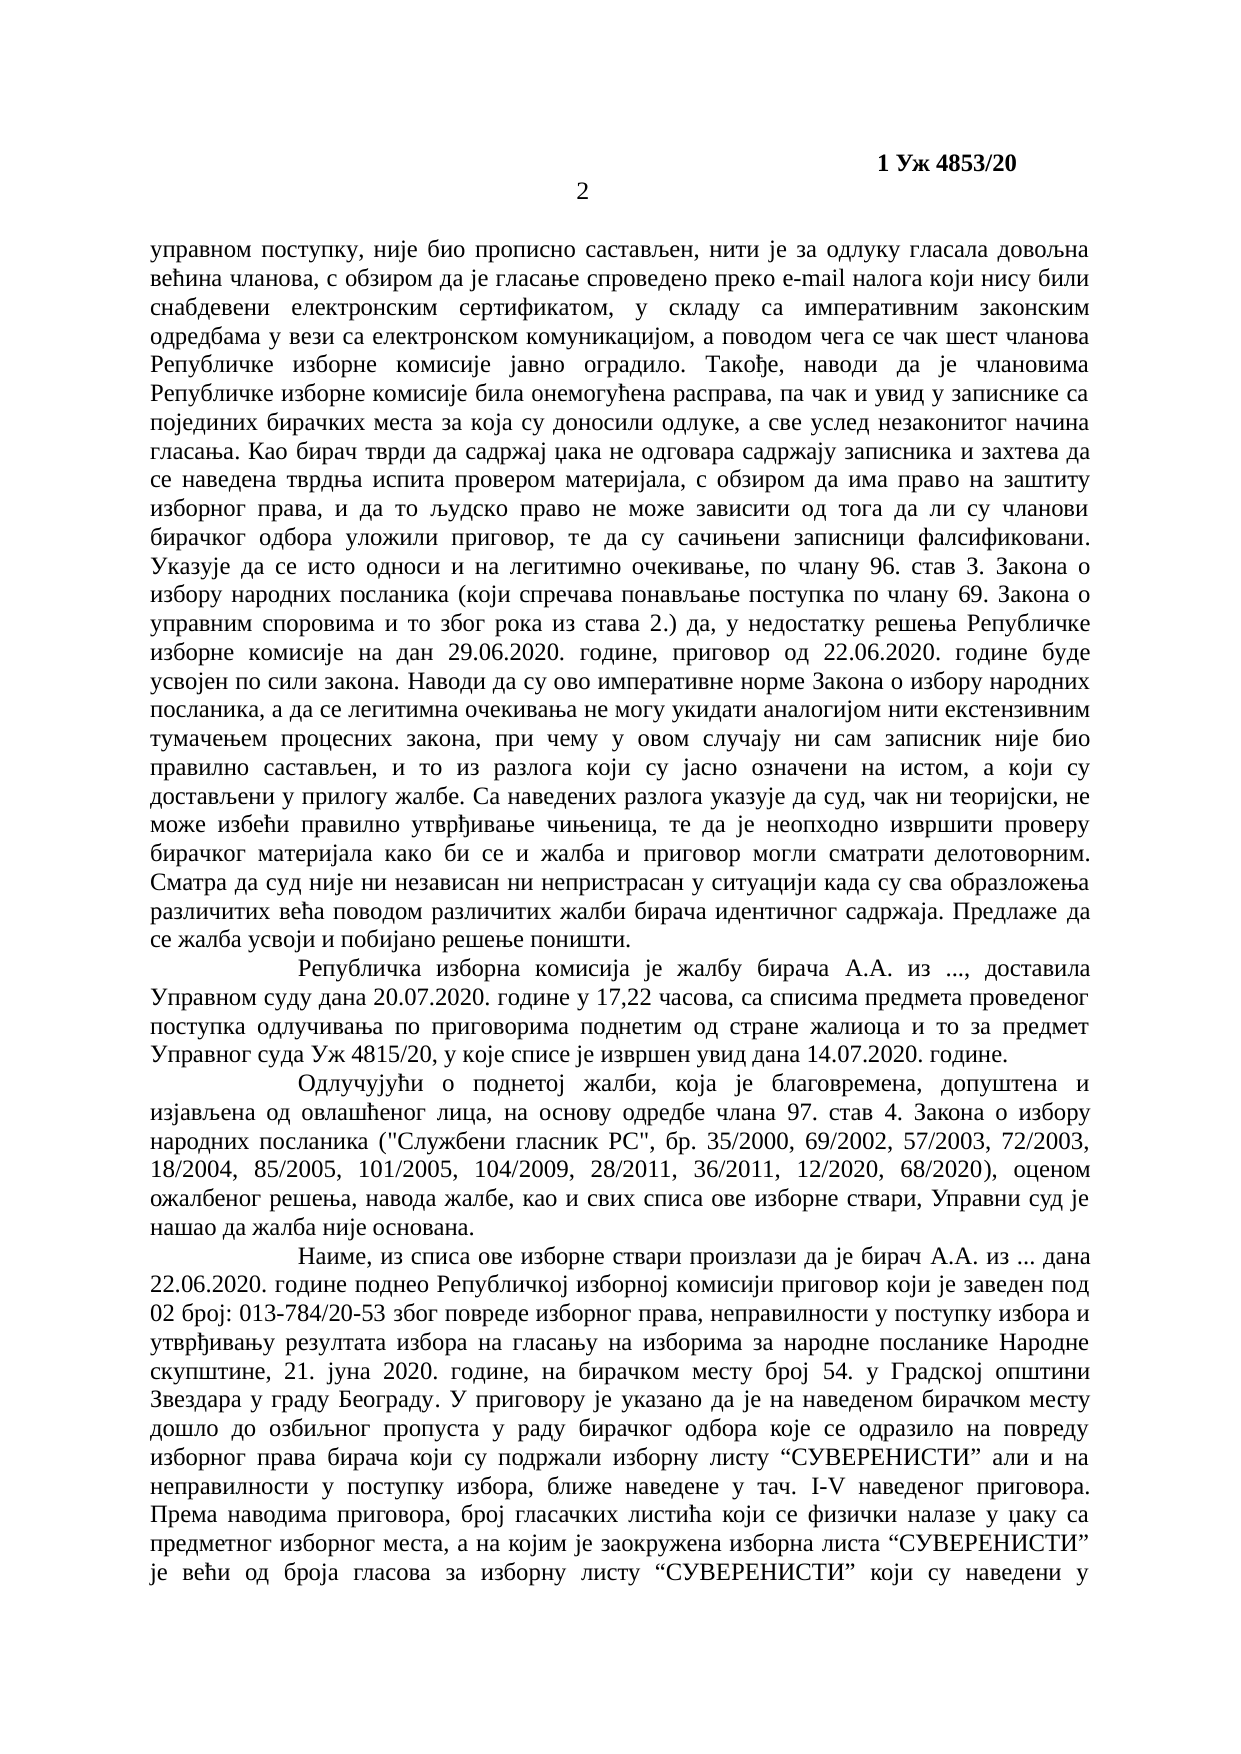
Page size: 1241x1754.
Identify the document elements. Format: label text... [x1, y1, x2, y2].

text Наиме, из списа ове изборне ствари произлази да је бирач A.A. из ... дана 22.06.2020. године поднео Републичкој изборној комисији приговор који је заведен под 02 број: 013-784/20-53 због повреде изборног права, неправилности у поступку избора и утврђивању резултата избора на гласању на изборима за народне посланике Народне скупштине, 21. јуна 2020. године, на бирачком месту број 54. у Градској општини Звездара у граду Београду. У приговору је указано да је на наведеном бирачком месту дошло до озбиљног пропуста у раду бирачког одбора које се одразило на повреду изборног права бирача који су подржали изборну листу “СУВЕРЕНИСТИ” али и на неправилности у поступку избора, ближе наведене у тач. I-V наведеног приговора. Према наводима приговора, број гласачких листића који се физички налазе у џаку са предметног изборног места, а на којим је заокружена изборна листа “СУВЕРЕНИСТИ” је већи од броја гласова за изборну листу “СУВЕРЕНИСТИ” који су наведени у [150, 1241, 1091, 1586]
text управном поступку, није био прописно састављен, нити је за одлуку гласала довољна већина чланова, с обзиром да је гласање спроведено преко e-mail налога који нису били снабдевени електронским сертификатом, у складу са императивним законским одредбама у вези са електронском комуникацијом, а поводом чега се чак шест чланова Републичке изборне комисије јавно оградило. Такође, наводи да је члановима Републичке изборне комисије била онемогућена расправа, па чак и увид у записнике са појединих бирачких места за која су доносили одлуке, а све услед незаконитог начина гласања. Као бирач тврди да садржај џака не одговара садржају записника и захтева да се наведена тврдња испита провером материјала, с обзиром да има право на заштиту изборног права, и да то људско право не може зависити од тога да ли су чланови бирачког одбора уложили приговор, те да су сачињени записници фалсификовани. Указује да се исто односи и на легитимно очекивање, по члану 96. став З. Закона о избору народних посланика (који спречава понављање поступка по члану 69. Закона о управним споровима и то због рока из става 2.) да, у недостатку решења Републичке изборне комисије на дан 29.06.2020. године, приговор од 22.06.2020. године буде усвојен по сили закона. Наводи да су ово императивне норме Закона о избору народних посланика, а да се легитимна очекивања не могу укидати аналогијом нити екстензивним тумачењем процесних закона, при чему у овом случају ни сам записник није био правилно састављен, и то из разлога који су јасно означени на истом, а који су достављени у прилогу жалбе. Са наведених разлога указује да суд, чак ни теоријски, не може избећи правилно утврђивање чињеница, те да је неопходно извршити проверу бирачког материјала како би се и жалба и приговор могли сматрати делотоворним. Сматра да суд није ни независан ни непристрасан у ситуацији када су сва образложења различитих већа поводом различитих жалби бирача идентичног садржаја. Предлаже да се жалба усвоји и побијано решење поништи. [150, 234, 1091, 953]
text Одлучујући о поднетој жалби, која је благовремена, допуштена и изјављена од овлашћеног лица, на основу одредбе члана 97. став 4. Закона о избору народних посланика ("Службени гласник РС", бр. 35/2000, 69/2002, 57/2003, 72/2003, 18/2004, 85/2005, 101/2005, 104/2009, 28/2011, 36/2011, 12/2020, 68/2020), оценом ожалбеног решења, навода жалбе, као и свих списа ове изборне ствари, Управни суд је нашао да жалба није основана. [150, 1068, 1091, 1241]
text Републичка изборна комисија је жалбу бирача A.A. из ..., доставила Управном суду дана 20.07.2020. године у 17,22 часова, са списима предмета проведеног поступка одлучивања по приговорима поднетим од стране жалиоца и то за предмет Управног суда Уж 4815/20, у које списе је извршен увид дана 14.07.2020. године. [150, 953, 1091, 1068]
